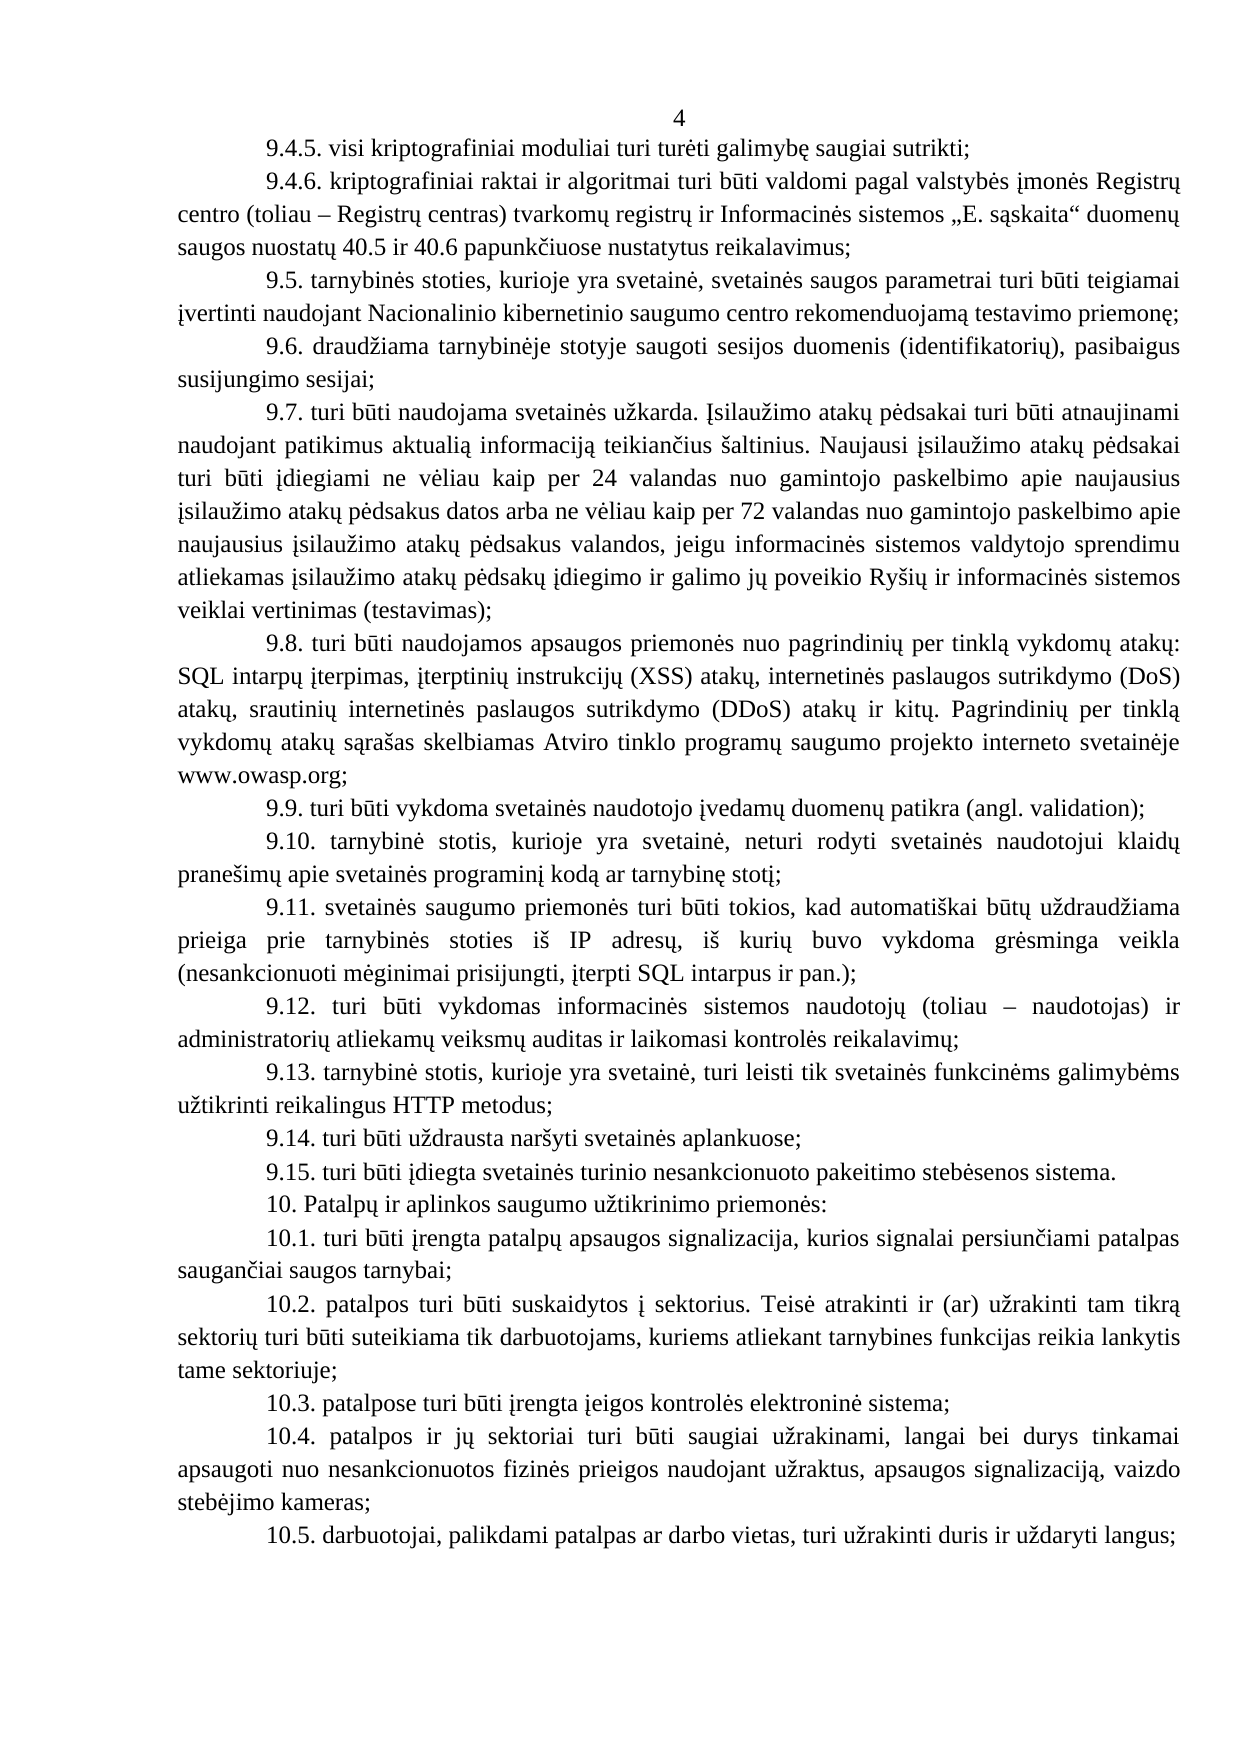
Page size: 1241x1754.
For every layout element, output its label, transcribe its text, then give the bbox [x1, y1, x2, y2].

text 9.6. draudžiama tarnybinėje stotyje saugoti sesijos duomenis (identifikatorių), pasibaigus susijungimo sesijai; [177, 331, 1181, 393]
text 9.9. turi būti vykdoma svetainės naudotojo įvedamų duomenų patikra (angl. validation); [177, 793, 1181, 822]
text 9.15. turi būti įdiegta svetainės turinio nesankcionuoto pakeitimo stebėsenos sistema. [177, 1157, 1181, 1185]
text 9.5. tarnybinės stoties, kurioje yra svetainė, svetainės saugos parametrai turi būti teigiamai įvertinti naudojant Nacionalinio kibernetinio saugumo centro rekomenduojamą testavimo priemonę; [177, 265, 1181, 327]
text 9.10. tarnybinė stotis, kurioje yra svetainė, neturi rodyti svetainės naudotojui klaidų pranešimų apie svetainės programinį kodą ar tarnybinę stotį; [177, 826, 1181, 888]
text 10.5. darbuotojai, palikdami patalpas ar darbo vietas, turi užrakinti duris ir uždaryti langus; [177, 1520, 1181, 1548]
text 9.12. turi būti vykdomas informacinės sistemos naudotojų (toliau – naudotojas) ir administratorių atliekamų veiksmų auditas ir laikomasi kontrolės reikalavimų; [177, 991, 1181, 1053]
text 9.13. tarnybinė stotis, kurioje yra svetainė, turi leisti tik svetainės funkcinėms galimybėms užtikrinti reikalingus HTTP metodus; [177, 1057, 1181, 1119]
text 10.3. patalpose turi būti įrengta įeigos kontrolės elektroninė sistema; [177, 1388, 1181, 1416]
text 9.4.5. visi kriptografiniai moduliai turi turėti galimybę saugiai sutrikti; [177, 133, 1181, 162]
text 9.8. turi būti naudojamos apsaugos priemonės nuo pagrindinių per tinklą vykdomų atakų: SQL intarpų įterpimas, įterptinių instrukcijų (XSS) atakų, internetinės paslaugos sutrikdymo (DoS) atakų, srautinių internetinės paslaugos sutrikdymo (DDoS) atakų ir kitų. Pagrindinių per tinklą vykdomų atakų sąrašas skelbiamas Atviro tinklo programų saugumo projekto interneto svetainėje www.owasp.org; [177, 628, 1181, 789]
text 10.2. patalpos turi būti suskaidytos į sektorius. Teisė atrakinti ir (ar) užrakinti tam tikrą sektorių turi būti suteikiama tik darbuotojams, kuriems atliekant tarnybines funkcijas reikia lankytis tame sektoriuje; [177, 1289, 1181, 1383]
text 9.11. svetainės saugumo priemonės turi būti tokios, kad automatiškai būtų uždraudžiama prieiga prie tarnybinės stoties iš IP adresų, iš kurių buvo vykdoma grėsminga veikla (nesankcionuoti mėginimai prisijungti, įterpti SQL intarpus ir pan.); [177, 892, 1181, 987]
text 10.4. patalpos ir jų sektoriai turi būti saugiai užrakinami, langai bei durys tinkamai apsaugoti nuo nesankcionuotos fizinės prieigos naudojant užraktus, apsaugos signalizaciją, vaizdo stebėjimo kameras; [177, 1421, 1181, 1516]
text 10.1. turi būti įrengta patalpų apsaugos signalizacija, kurios signalai persiunčiami patalpas saugančiai saugos tarnybai; [177, 1223, 1181, 1284]
text 9.14. turi būti uždrausta naršyti svetainės aplankuose; [177, 1123, 1181, 1152]
text 9.4.6. kriptografiniai raktai ir algoritmai turi būti valdomi pagal valstybės įmonės Registrų centro (toliau – Registrų centras) tvarkomų registrų ir Informacinės sistemos „E. sąskaita“ duomenų saugos nuostatų 40.5 ir 40.6 papunkčiuose nustatytus reikalavimus; [177, 166, 1181, 261]
text 9.7. turi būti naudojama svetainės užkarda. Įsilaužimo atakų pėdsakai turi būti atnaujinami naudojant patikimus aktualią informaciją teikiančius šaltinius. Naujausi įsilaužimo atakų pėdsakai turi būti įdiegiami ne vėliau kaip per 24 valandas nuo gamintojo paskelbimo apie naujausius įsilaužimo atakų pėdsakus datos arba ne vėliau kaip per 72 valandas nuo gamintojo paskelbimo apie naujausius įsilaužimo atakų pėdsakus valandos, jeigu informacinės sistemos valdytojo sprendimu atliekamas įsilaužimo atakų pėdsakų įdiegimo ir galimo jų poveikio Ryšių ir informacinės sistemos veiklai vertinimas (testavimas); [177, 397, 1181, 624]
text 10. Patalpų ir aplinkos saugumo užtikrinimo priemonės: [177, 1189, 1181, 1218]
